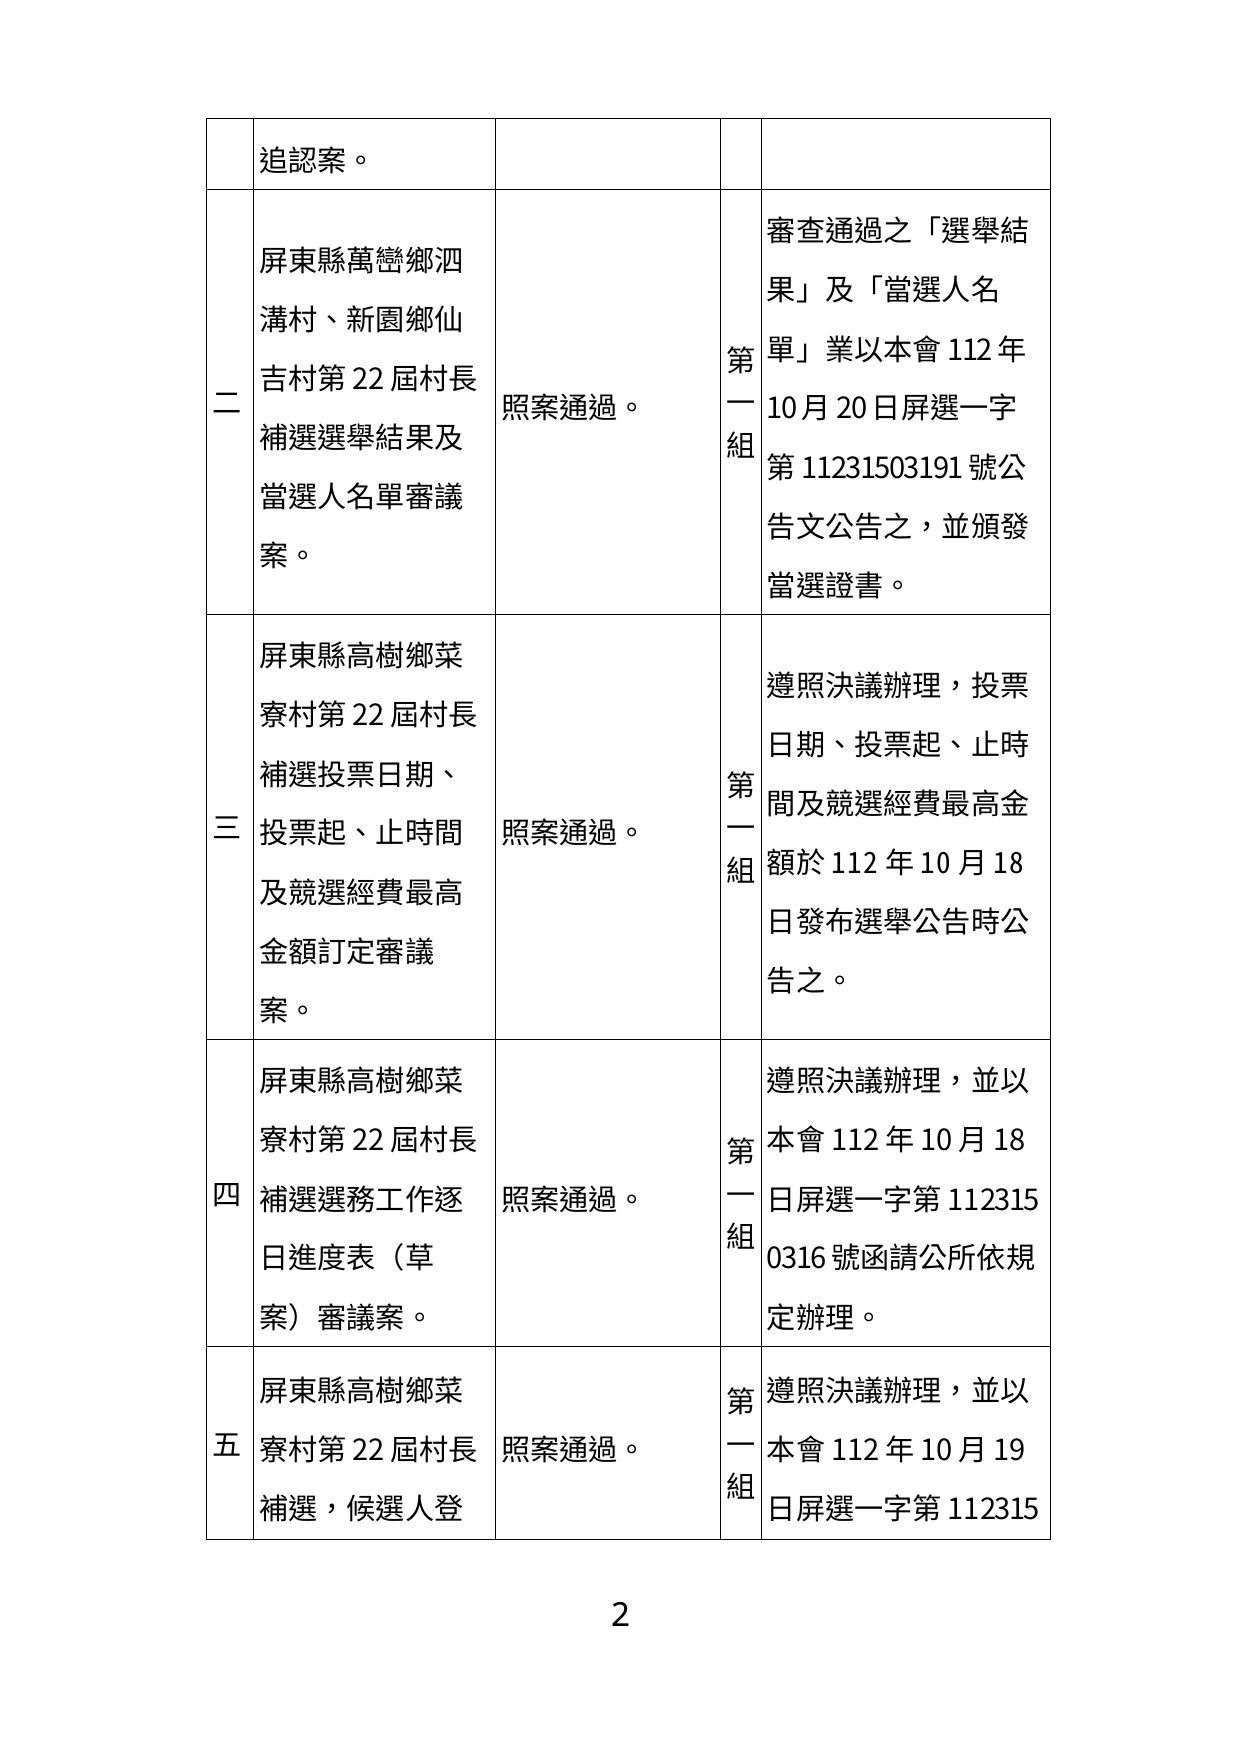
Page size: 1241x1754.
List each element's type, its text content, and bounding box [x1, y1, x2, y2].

table_cell 第 一 組 [721, 1040, 761, 1346]
table_cell [207, 119, 253, 189]
table_cell [496, 119, 720, 189]
table_cell 照案通過。 [496, 190, 720, 614]
table_cell 四 [207, 1040, 253, 1346]
table_cell 三 [207, 615, 253, 1039]
table_cell 第 一 組 [721, 190, 761, 614]
table_cell 屏東縣高樹鄉菜寮村第22屆村長補選選務工作逐日進度表（草案）審議案。 [254, 1040, 495, 1346]
table_cell 照案通過。 [496, 1040, 720, 1346]
table_cell 二 [207, 190, 253, 614]
table_cell 審查通過之「選舉結果」及「當選人名單」業以本會112年10月20日屏選一字第11231503191號公告文公告之，並頒發當選證書。 [762, 190, 1050, 614]
table_cell 第 一 組 [721, 1347, 761, 1539]
table_cell 屏東縣高樹鄉菜寮村第22屆村長補選投票日期、投票起、止時間及競選經費最高金額訂定審議案。 [254, 615, 495, 1039]
table_cell 照案通過。 [496, 615, 720, 1039]
table_cell [721, 119, 761, 189]
table_cell 追認案。 [254, 119, 495, 189]
table_cell 屏東縣萬巒鄉泗溝村、新園鄉仙吉村第22屆村長補選選舉結果及當選人名單審議案。 [254, 190, 495, 614]
table_cell 第 一 組 [721, 615, 761, 1039]
table_cell 五 [207, 1347, 253, 1539]
table_cell 遵照決議辦理，並以本會112年10月18日屏選一字第1123150316號函請公所依規定辦理。 [762, 1040, 1050, 1346]
table_cell 遵照決議辦理，投票日期、投票起、止時間及競選經費最高金額於112年10月18日發布選舉公告時公告之。 [762, 615, 1050, 1039]
table_cell [762, 119, 1050, 189]
table_cell 遵照決議辦理，並以本會112年10月19日屏選一字第112315 [762, 1347, 1050, 1539]
table_cell 照案通過。 [496, 1347, 720, 1539]
table_cell 屏東縣高樹鄉菜寮村第22屆村長補選，候選人登 [254, 1347, 495, 1539]
